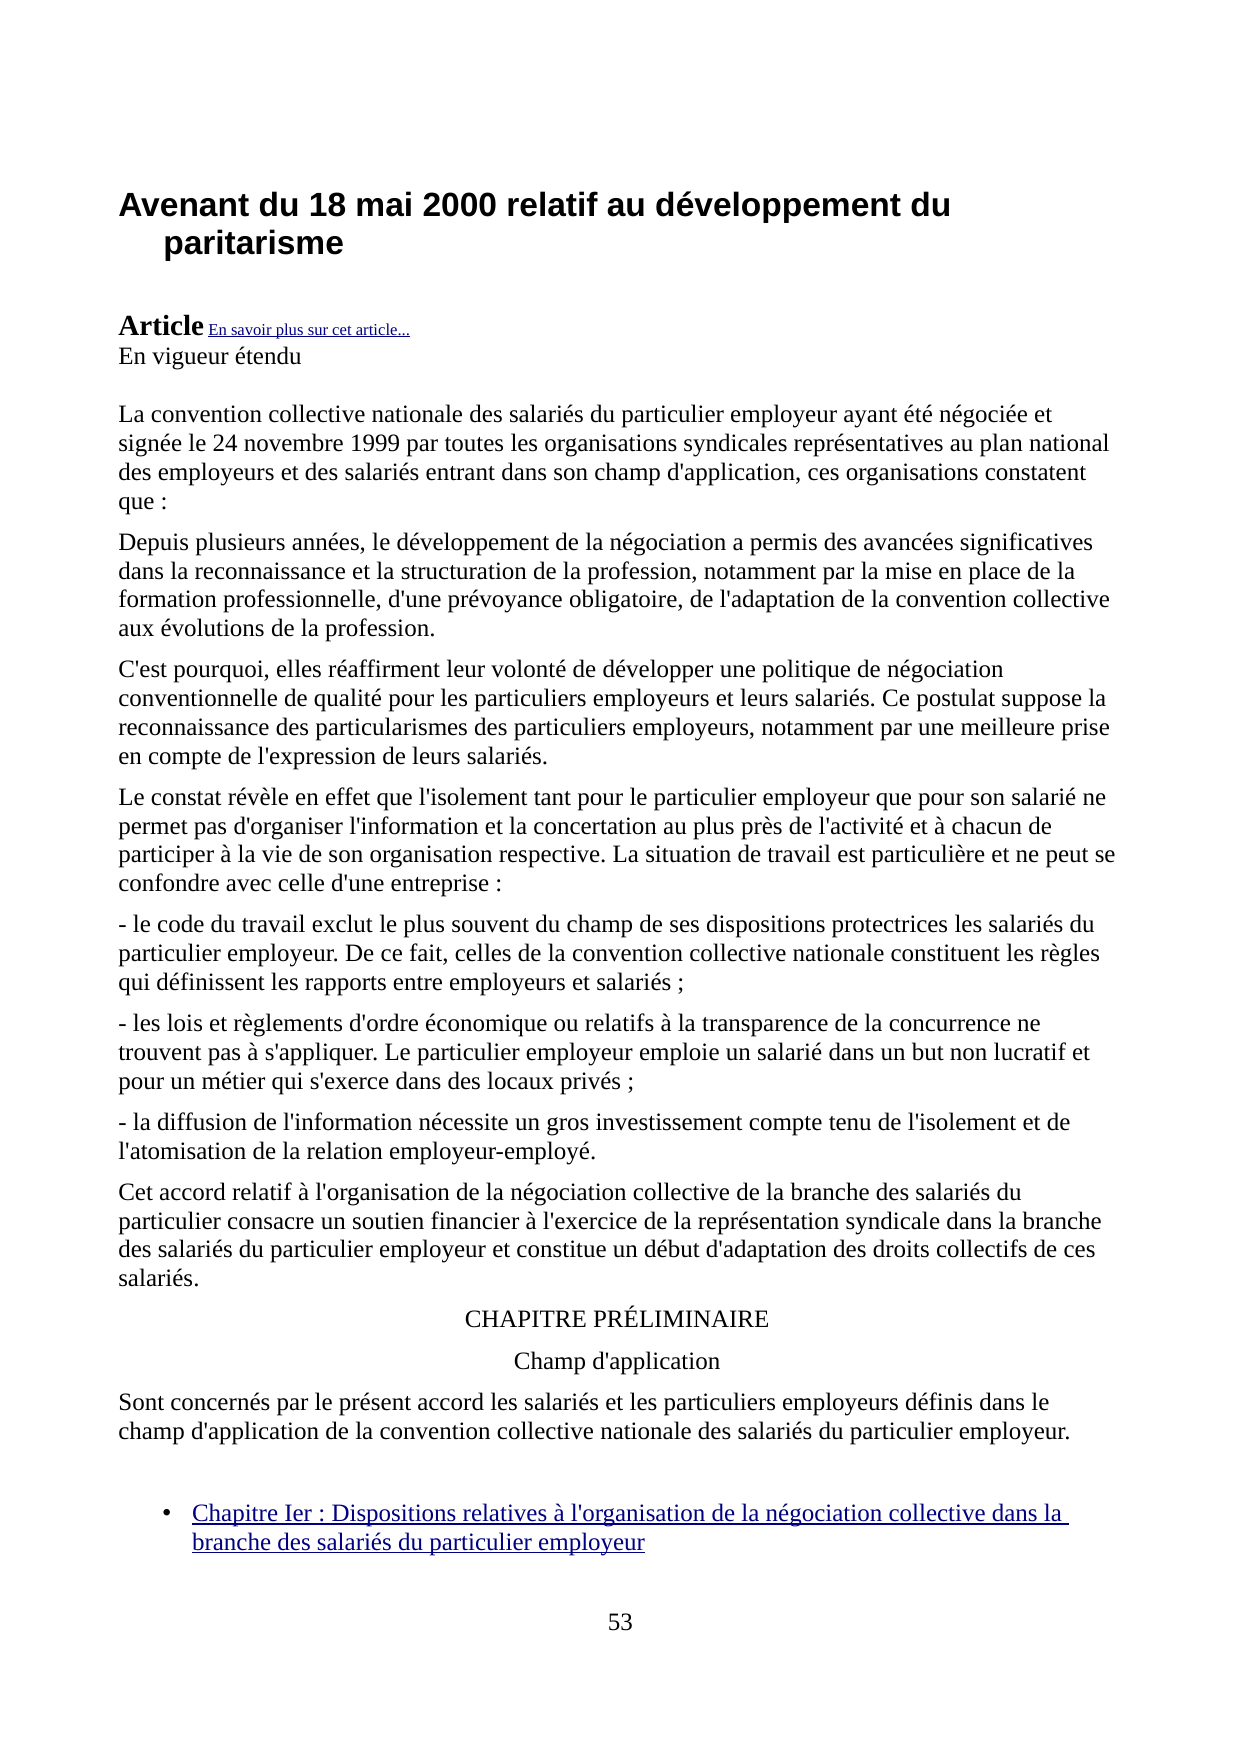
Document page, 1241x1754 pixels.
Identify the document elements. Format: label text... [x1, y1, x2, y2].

text La convention collective nationale des salariés du particulier employeur ayant été négociée et signée le 24 novembre 1999 par toutes les organisations syndicales représentatives au plan national des employeurs et des salariés entrant dans son champ d'application, ces organisations constatent que : [118, 399, 1122, 514]
text - la diffusion de l'information nécessite un gros investissement compte tenu de l'isolement et de l'atomisation de la relation employeur-employé. [118, 1107, 1122, 1164]
list Chapitre Ier : Dispositions relatives à l'organisation de la négociation collective dans la branche des salariés du particulier employeur [162, 1498, 1122, 1556]
text - les lois et règlements d'ordre économique ou relatifs à la transparence de la concurrence ne trouvent pas à s'appliquer. Le particulier employeur emploie un salarié dans un but non lucratif et pour un métier qui s'exerce dans des locaux privés ; [118, 1008, 1122, 1094]
text C'est pourquoi, elles réaffirment leur volonté de développer une politique de négociation conventionnelle de qualité pour les particuliers employeurs et leurs salariés. Ce postulat suppose la reconnaissance des particularismes des particuliers employeurs, notamment par une meilleure prise en compte de l'expression de leurs salariés. [118, 654, 1122, 769]
text Sont concernés par le présent accord les salariés et les particuliers employeurs définis dans le champ d'application de la convention collective nationale des salariés du particulier employeur. [118, 1387, 1122, 1444]
text Cet accord relatif à l'organisation de la négociation collective de la branche des salariés du particulier consacre un soutien financier à l'exercice de la représentation syndicale dans la branche des salariés du particulier employeur et constitue un début d'adaptation des droits collectifs de ces salariés. [118, 1177, 1122, 1292]
text - le code du travail exclut le plus souvent du champ de ses dispositions protectrices les salariés du particulier employeur. De ce fait, celles de la convention collective nationale constituent les règles qui définissent les rapports entre employeurs et salariés ; [118, 909, 1122, 996]
text Article En savoir plus sur cet article... [118, 308, 1122, 341]
text Champ d'application [118, 1346, 1122, 1374]
text Depuis plusieurs années, le développement de la négociation a permis des avancées significatives dans la reconnaissance et la structuration de la profession, notamment par la mise en place de la formation professionnelle, d'une prévoyance obligatoire, de l'adaptation de la convention collective aux évolutions de la profession. [118, 527, 1122, 642]
subtitle Avenant du 18 mai 2000 relatif au développement du paritarisme [118, 184, 1122, 262]
text CHAPITRE PRÉLIMINAIRE [118, 1304, 1122, 1333]
text En vigueur étendu [118, 341, 1122, 370]
text Le constat révèle en effet que l'isolement tant pour le particulier employeur que pour son salarié ne permet pas d'organiser l'information et la concertation au plus près de l'activité et à chacun de participer à la vie de son organisation respective. La situation de travail est particulière et ne peut se confondre avec celle d'une entreprise : [118, 782, 1122, 897]
